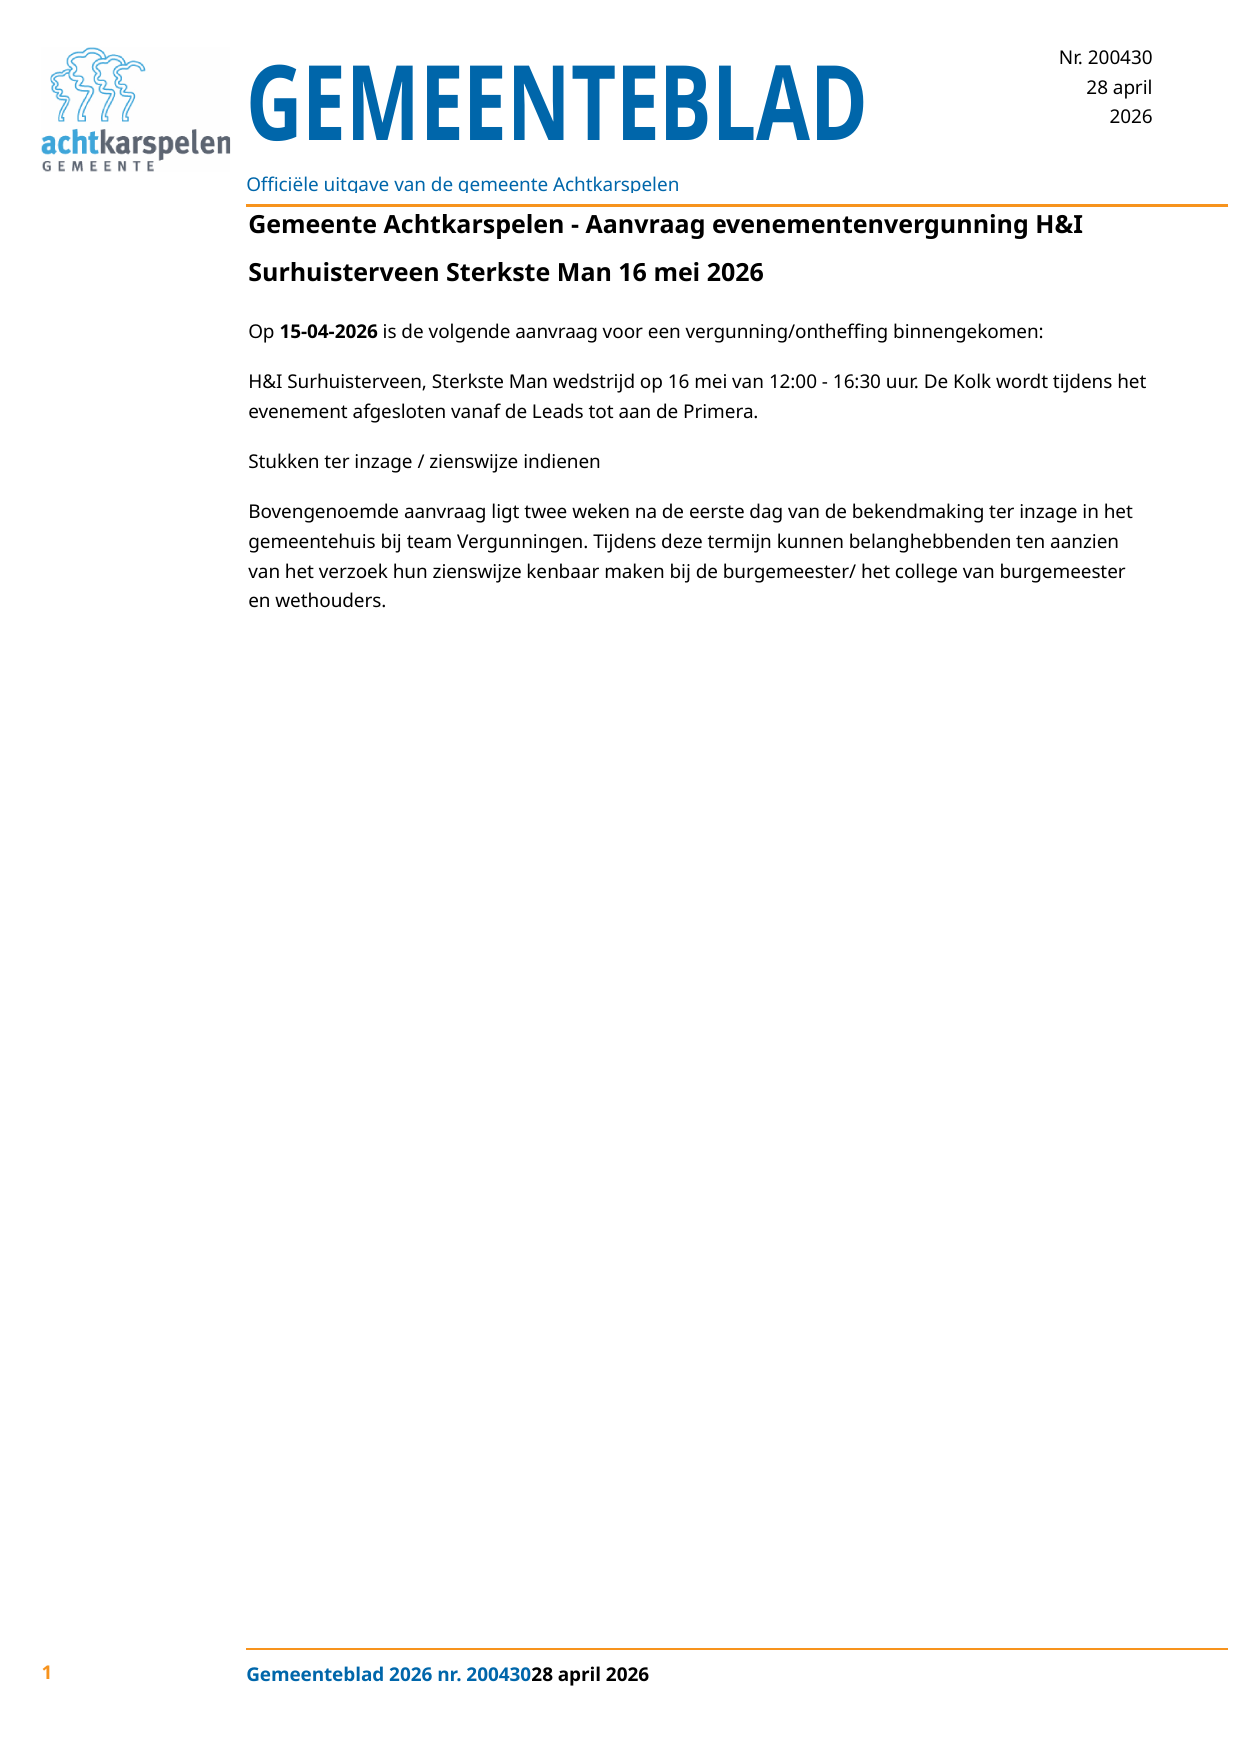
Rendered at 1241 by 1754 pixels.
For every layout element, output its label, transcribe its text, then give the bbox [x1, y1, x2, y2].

text Stukken ter inzage / zienswijze indienen [248, 448, 1152, 474]
text Gemeente Achtkarspelen - Aanvraag evenementenvergunning H&I Surhuisterveen Sterkste Man 16 mei 2026 [248, 207, 1152, 288]
text H&I Surhuisterveen, Sterkste Man wedstrijd op 16 mei van 12:00 - 16:30 uur. De Kolk wordt tijdens het evenement afgesloten vanaf de Leads tot aan de Primera. [248, 368, 1152, 424]
text Bovengenoemde aanvraag ligt twee weken na de eerste dag van de bekendmaking ter inzage in het gemeentehuis bij team Vergunningen. Tijdens deze termijn kunnen belanghebbenden ten aanzien van het verzoek hun zienswijze kenbaar maken bij de burgemeester/ het college van burgemeester en wethouders. [248, 499, 1152, 613]
picture [41, 47, 231, 172]
text Op 15-04-2026 is de volgende aanvraag voor een vergunning/ontheffing binnengekomen: [248, 318, 1152, 344]
